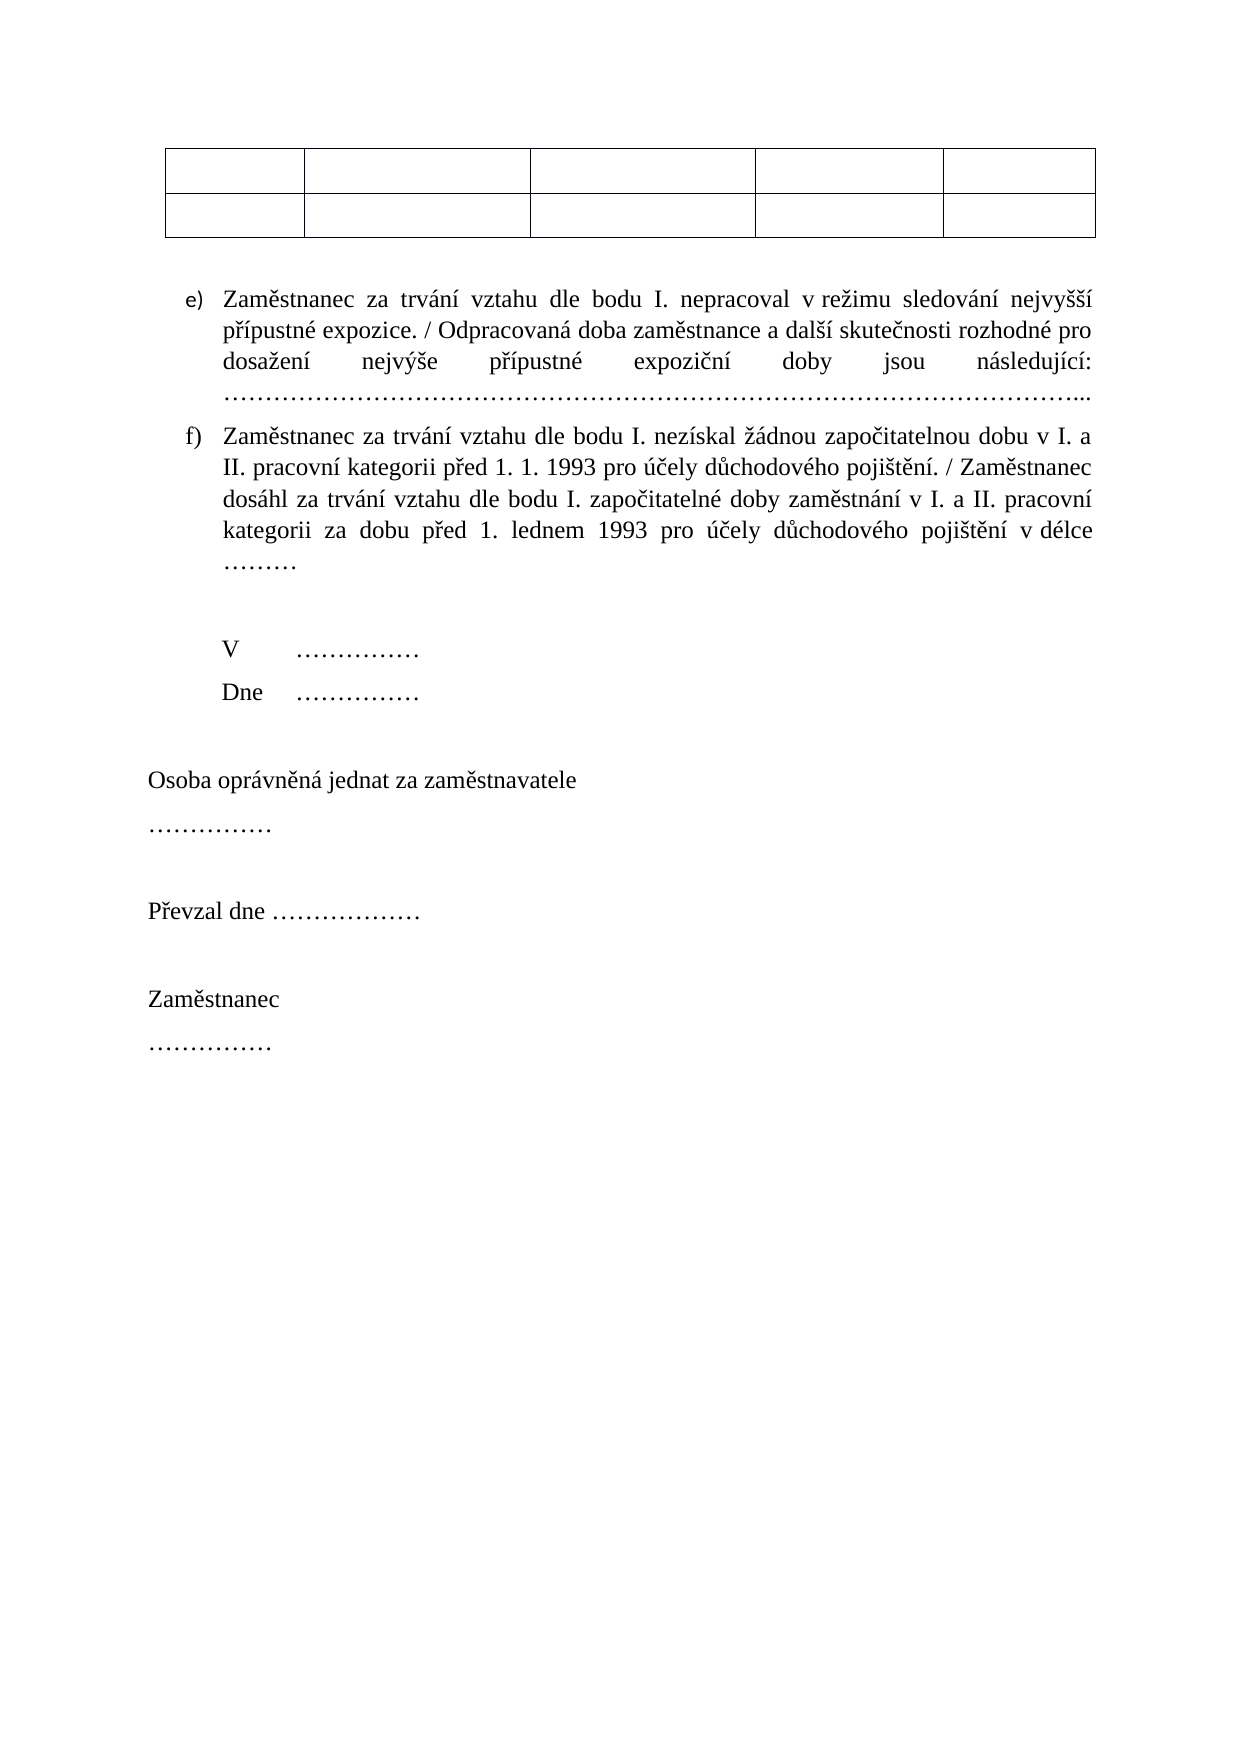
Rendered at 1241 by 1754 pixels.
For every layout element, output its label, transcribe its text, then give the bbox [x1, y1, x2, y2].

table_cell [531, 194, 755, 237]
table_cell [944, 194, 1095, 237]
table_cell [305, 149, 530, 192]
text …………… [148, 1026, 1093, 1057]
table_cell [166, 149, 304, 192]
text Zaměstnanec [148, 982, 1093, 1013]
text Dne …………… [221, 676, 1093, 707]
text Převzal dne ……………… [148, 894, 1093, 926]
table_cell [166, 194, 304, 237]
text …………… [148, 807, 1093, 838]
table_cell [944, 149, 1095, 192]
list Zaměstnanec za trvání vztahu dle bodu I. nepracoval v režimu sledování nejvyšší přípustné expozice. / Odpracovaná doba zaměstnance a další skutečnosti rozhodné pro dosažení nejvýše přípustné expoziční doby jsou následující: …………………………………………………………………………………………... [185, 282, 1093, 407]
table_cell [305, 194, 530, 237]
text V …………… [221, 632, 1093, 663]
table_cell [756, 194, 943, 237]
text Osoba oprávněná jednat za zaměstnavatele [148, 763, 1093, 794]
table_cell [531, 149, 755, 192]
table_cell [756, 149, 943, 192]
list Zaměstnanec za trvání vztahu dle bodu I. nezískal žádnou započitatelnou dobu v I. a II. pracovní kategorii před 1. 1. 1993 pro účely důchodového pojištění. / Zaměstnanec dosáhl za trvání vztahu dle bodu I. započitatelné doby zaměstnání v I. a II. pracovní kategorii za dobu před 1. lednem 1993 pro účely důchodového pojištění v délce ……… [185, 419, 1093, 576]
